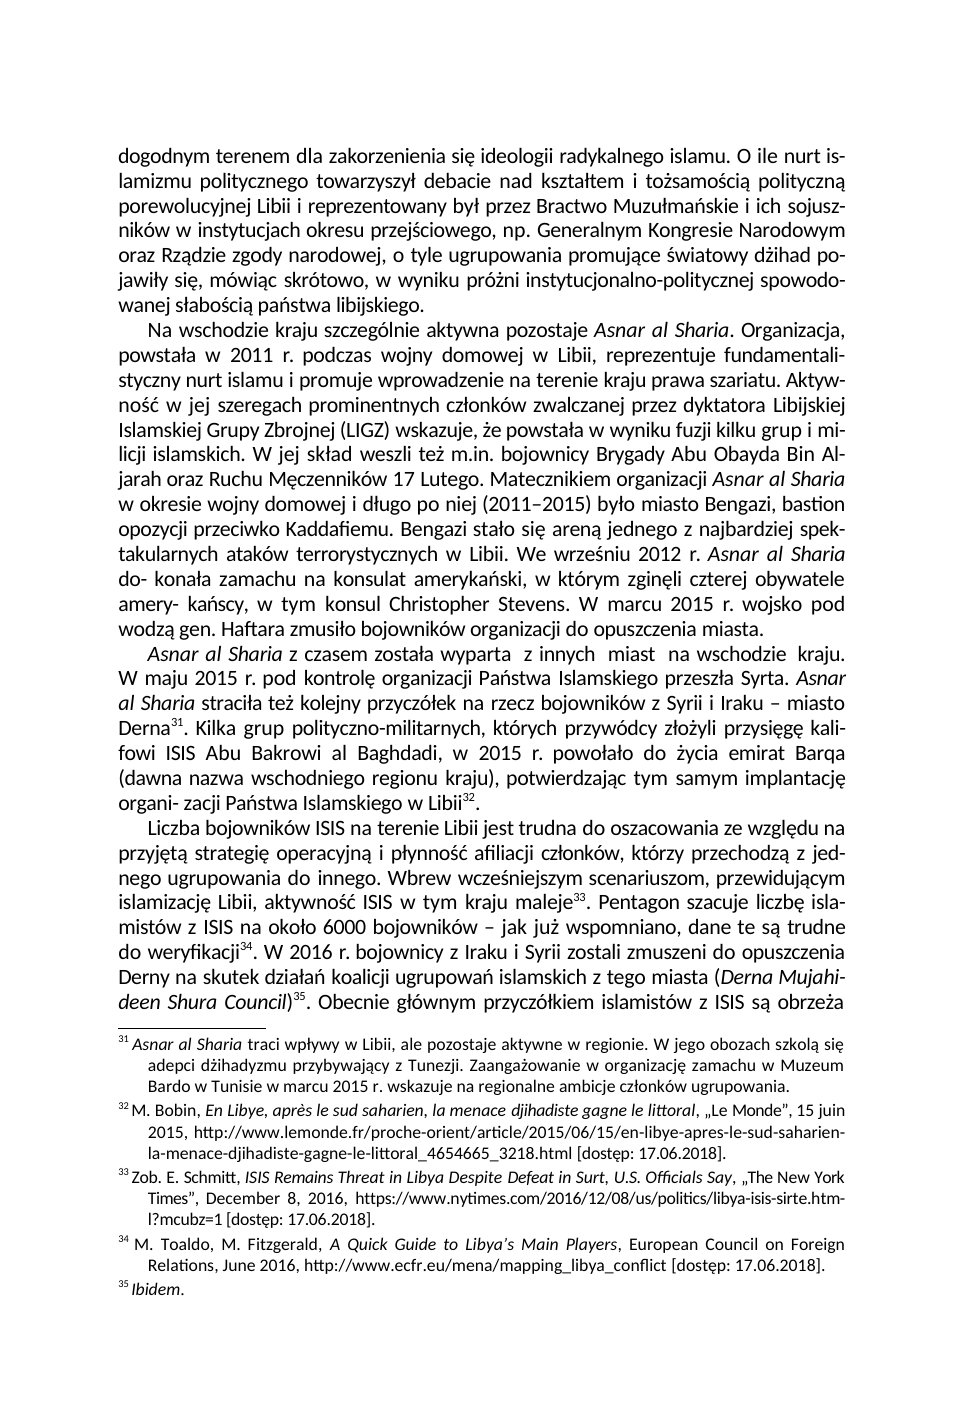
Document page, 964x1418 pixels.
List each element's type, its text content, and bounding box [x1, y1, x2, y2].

text Liczba bojowników ISIS na terenie Libii jest trudna do oszacowania ze względu na przyjętą strategię operacyjną i płynność afiliacji członków, którzy przechodzą z jed- nego ugrupowania do innego. Wbrew wcześniejszym scenariuszom, przewidującym islamizację Libii, aktywność ISIS w tym kraju maleje33. Pentagon szacuje liczbę isla- mistów z ISIS na około 6000 bojowników – jak już wspomniano, dane te są trudne do weryfikacji34. W 2016 r. bojownicy z Iraku i Syrii zostali zmuszeni do opuszczenia Derny na skutek działań koalicji ugrupowań islamskich z tego miasta (Derna Mujahi- deen Shura Council)35. Obecnie głównym przyczółkiem islamistów z ISIS są obrzeża [118, 816, 846, 1015]
text 33 Zob. E. Schmitt, ISIS Remains Threat in Libya Despite Defeat in Surt, U.S. Officials Say, „The New York Times”, December 8, 2016, https://www.nytimes.com/2016/12/08/us/politics/libya-isis-sirte.htm- l?mcubz=1 [dostęp: 17.06.2018]. [118, 1166, 846, 1230]
text 35 Ibidem. [118, 1278, 857, 1300]
text 32 M. Bobin, En Libye, après le sud saharien, la menace djihadiste gagne le littoral, „Le Monde”, 15 juin 2015, http://www.lemonde.fr/proche-orient/article/2015/06/15/en-libye-apres-le-sud-saharien- la-menace-djihadiste-gagne-le-littoral_4654665_3218.html [dostęp: 17.06.2018]. [118, 1099, 846, 1164]
text dogodnym terenem dla zakorzenienia się ideologii radykalnego islamu. O ile nurt is- lamizmu politycznego towarzyszył debacie nad kształtem i tożsamością polityczną porewolucyjnej Libii i reprezentowany był przez Bractwo Muzułmańskie i ich sojusz- ników w instytucjach okresu przejściowego, np. Generalnym Kongresie Narodowym oraz Rządzie zgody narodowej, o tyle ugrupowania promujące światowy dżihad po- jawiły się, mówiąc skrótowo, w wyniku próżni instytucjonalno-politycznej spowodo- wanej słabością państwa libijskiego. [118, 144, 846, 318]
text Na wschodzie kraju szczególnie aktywna pozostaje Asnar al Sharia. Organizacja, powstała w 2011 r. podczas wojny domowej w Libii, reprezentuje fundamentali- styczny nurt islamu i promuje wprowadzenie na terenie kraju prawa szariatu. Aktyw- ność w jej szeregach prominentnych członków zwalczanej przez dyktatora Libijskiej Islamskiej Grupy Zbrojnej (LIGZ) wskazuje, że powstała w wyniku fuzji kilku grup i mi- licji islamskich. W jej skład weszli też m.in. bojownicy Brygady Abu Obayda Bin Al- jarah oraz Ruchu Męczenników 17 Lutego. Matecznikiem organizacji Asnar al Sharia w okresie wojny domowej i długo po niej (2011–2015) było miasto Bengazi, bastion opozycji przeciwko Kaddafiemu. Bengazi stało się areną jednego z najbardziej spek- takularnych ataków terrorystycznych w Libii. We wrześniu 2012 r. Asnar al Sharia do- konała zamachu na konsulat amerykański, w którym zginęli czterej obywatele amery- kańscy, w tym konsul Christopher Stevens. W marcu 2015 r. wojsko pod wodzą gen. Haftara zmusiło bojowników organizacji do opuszczenia miasta. [118, 318, 846, 642]
text 34 M. Toaldo, M. Fitzgerald, A Quick Guide to Libya’s Main Players, European Council on Foreign Relations, June 2016, http://www.ecfr.eu/mena/mapping_libya_conflict [dostęp: 17.06.2018]. [118, 1233, 845, 1276]
text Asnar al Sharia z czasem została wyparta z innych miast na wschodzie kraju. W maju 2015 r. pod kontrolę organizacji Państwa Islamskiego przeszła Syrta. Asnar al Sharia straciła też kolejny przyczółek na rzecz bojowników z Syrii i Iraku – miasto Derna31. Kilka grup polityczno-militarnych, których przywódcy złożyli przysięgę kali- fowi ISIS Abu Bakrowi al Baghdadi, w 2015 r. powołało do życia emirat Barqa (dawna nazwa wschodniego regionu kraju), potwierdzając tym samym implantację organi- zacji Państwa Islamskiego w Libii32. [118, 642, 846, 816]
text 31 Asnar al Sharia traci wpływy w Libii, ale pozostaje aktywne w regionie. W jego obozach szkolą się adepci dżihadyzmu przybywający z Tunezji. Zaangażowanie w organizację zamachu w Muzeum Bardo w Tunisie w marcu 2015 r. wskazuje na regionalne ambicje członków ugrupowania. [118, 1018, 846, 1097]
